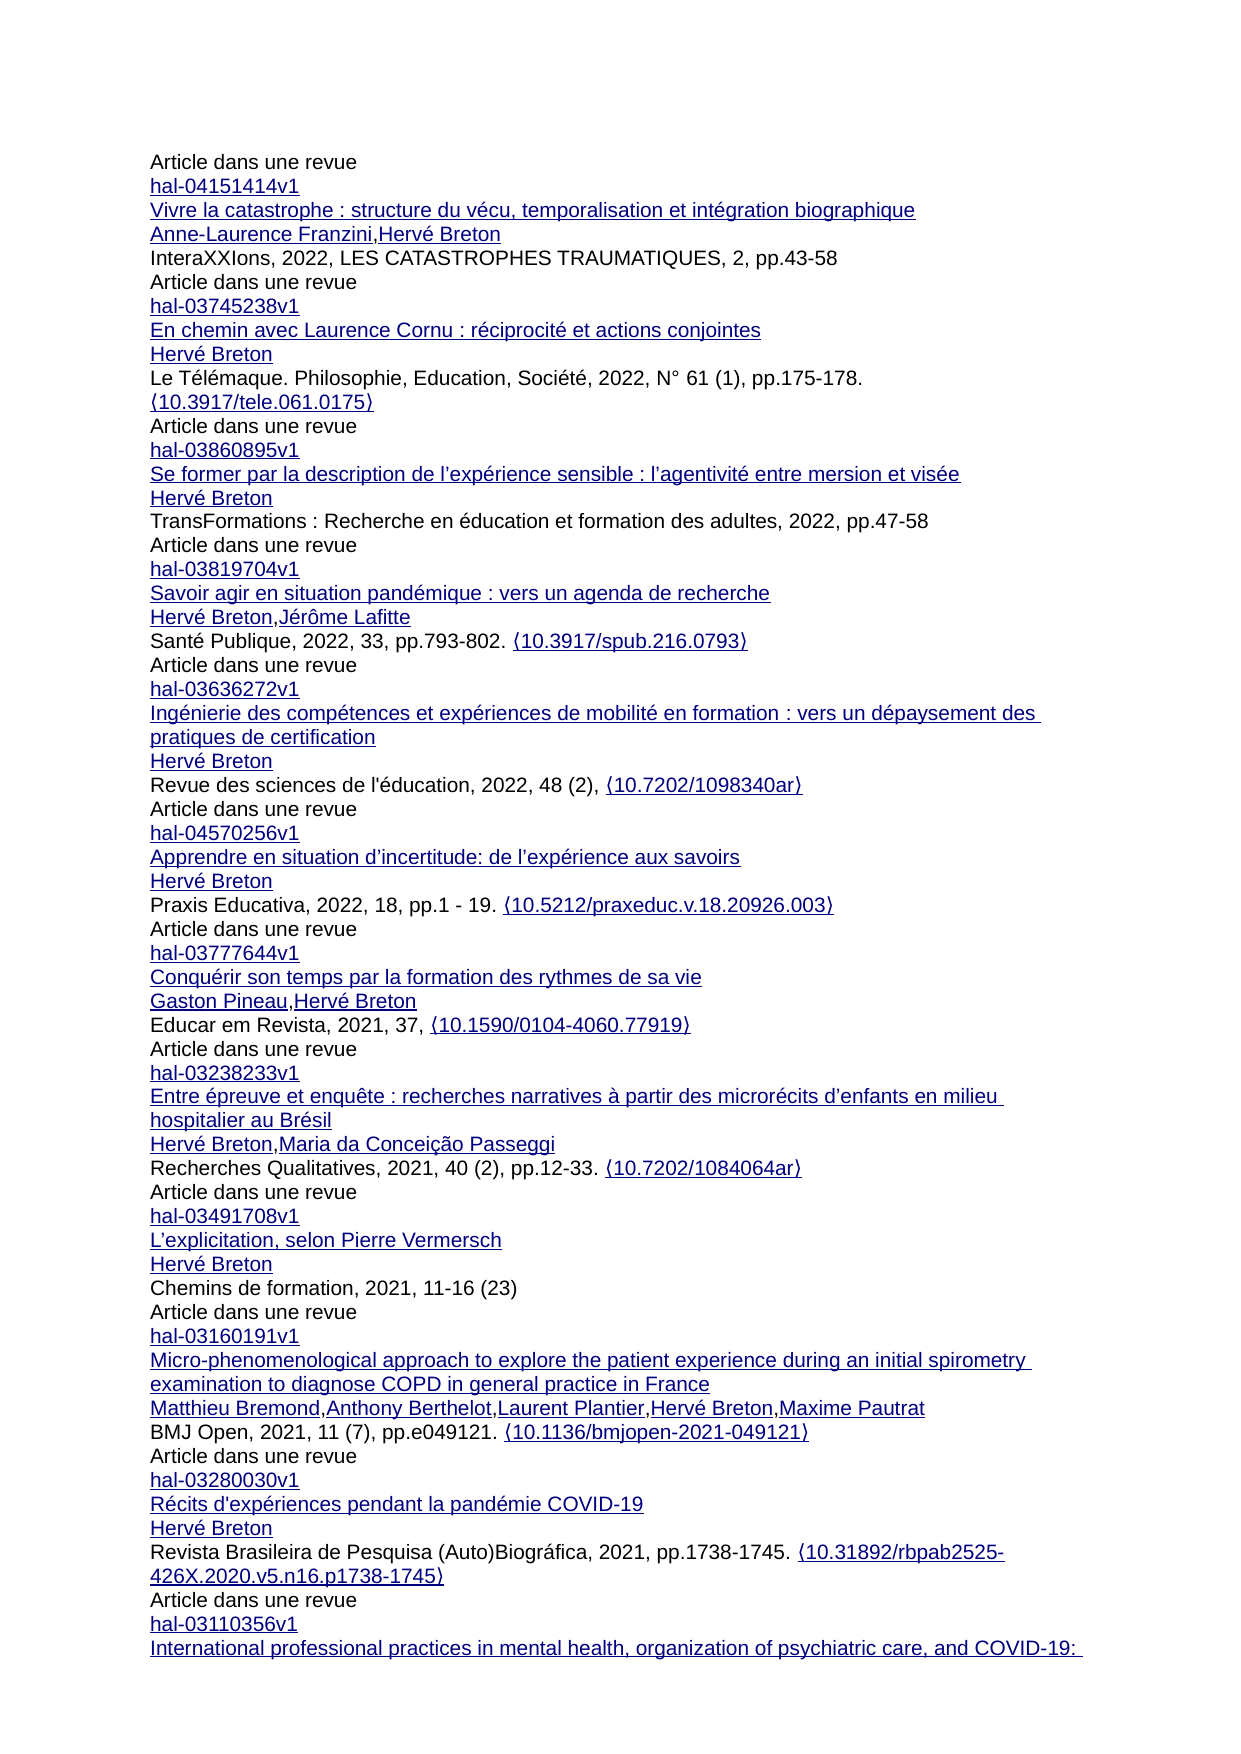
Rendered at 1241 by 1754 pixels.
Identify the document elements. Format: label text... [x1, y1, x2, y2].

table_cell Récits d'expériences pendant la pandémie COVID-19 Hervé Breton Revista Brasileira de Pesquisa (Auto)Biográfica, 2021, pp.1738-1745. ⟨10.31892/rbpab2525-426X.2020.v5.n16.p1738-1745⟩ Article dans une revue hal-03110356v1 [150, 1492, 1090, 1635]
table_cell Article dans une revue hal-04151414v1 [150, 150, 1090, 198]
table_cell Vivre la catastrophe : structure du vécu, temporalisation et intégration biographique Anne-Laurence Franzini,Hervé Breton InteraXXIons, 2022, LES CATASTROPHES TRAUMATIQUES, 2, pp.43-58 Article dans une revue hal-03745238v1 [150, 198, 1090, 318]
table_cell Se former par la description de l’expérience sensible : l’agentivité entre mersion et visée Hervé Breton TransFormations : Recherche en éducation et formation des adultes, 2022, pp.47-58 Article dans une revue hal-03819704v1 [150, 461, 1090, 581]
table_cell Ingénierie des compétences et expériences de mobilité en formation : vers un dépaysement des pratiques de certification Hervé Breton Revue des sciences de l'éducation, 2022, 48 (2), ⟨10.7202/1098340ar⟩ Article dans une revue hal-04570256v1 [150, 701, 1090, 845]
table_cell Conquérir son temps par la formation des rythmes de sa vie Gaston Pineau,Hervé Breton Educar em Revista, 2021, 37, ⟨10.1590/0104-4060.77919⟩ Article dans une revue hal-03238233v1 [150, 965, 1090, 1084]
table_cell International professional practices in mental health, organization of psychiatric care, and COVID-19: [150, 1635, 1090, 1659]
table_cell Entre épreuve et enquête : recherches narratives à partir des microrécits d’enfants en milieu hospitalier au Brésil Hervé Breton,Maria da Conceição Passeggi Recherches Qualitatives, 2021, 40 (2), pp.12-33. ⟨10.7202/1084064ar⟩ Article dans une revue hal-03491708v1 [150, 1084, 1090, 1228]
table_cell L’explicitation, selon Pierre Vermersch Hervé Breton Chemins de formation, 2021, 11-16 (23) Article dans une revue hal-03160191v1 [150, 1228, 1090, 1348]
table_cell En chemin avec Laurence Cornu : réciprocité et actions conjointes Hervé Breton Le Télémaque. Philosophie, Education, Société, 2022, N° 61 (1), pp.175-178. ⟨10.3917/tele.061.0175⟩ Article dans une revue hal-03860895v1 [150, 318, 1090, 461]
table_cell Savoir agir en situation pandémique : vers un agenda de recherche Hervé Breton,Jérôme Lafitte Santé Publique, 2022, 33, pp.793-802. ⟨10.3917/spub.216.0793⟩ Article dans une revue hal-03636272v1 [150, 581, 1090, 701]
table_cell Micro-phenomenological approach to explore the patient experience during an initial spirometry examination to diagnose COPD in general practice in France Matthieu Bremond,Anthony Berthelot,Laurent Plantier,Hervé Breton,Maxime Pautrat BMJ Open, 2021, 11 (7), pp.e049121. ⟨10.1136/bmjopen-2021-049121⟩ Article dans une revue hal-03280030v1 [150, 1348, 1090, 1492]
table_cell Apprendre en situation d’incertitude: de l’expérience aux savoirs Hervé Breton Praxis Educativa, 2022, 18, pp.1 - 19. ⟨10.5212/praxeduc.v.18.20926.003⟩ Article dans une revue hal-03777644v1 [150, 845, 1090, 964]
